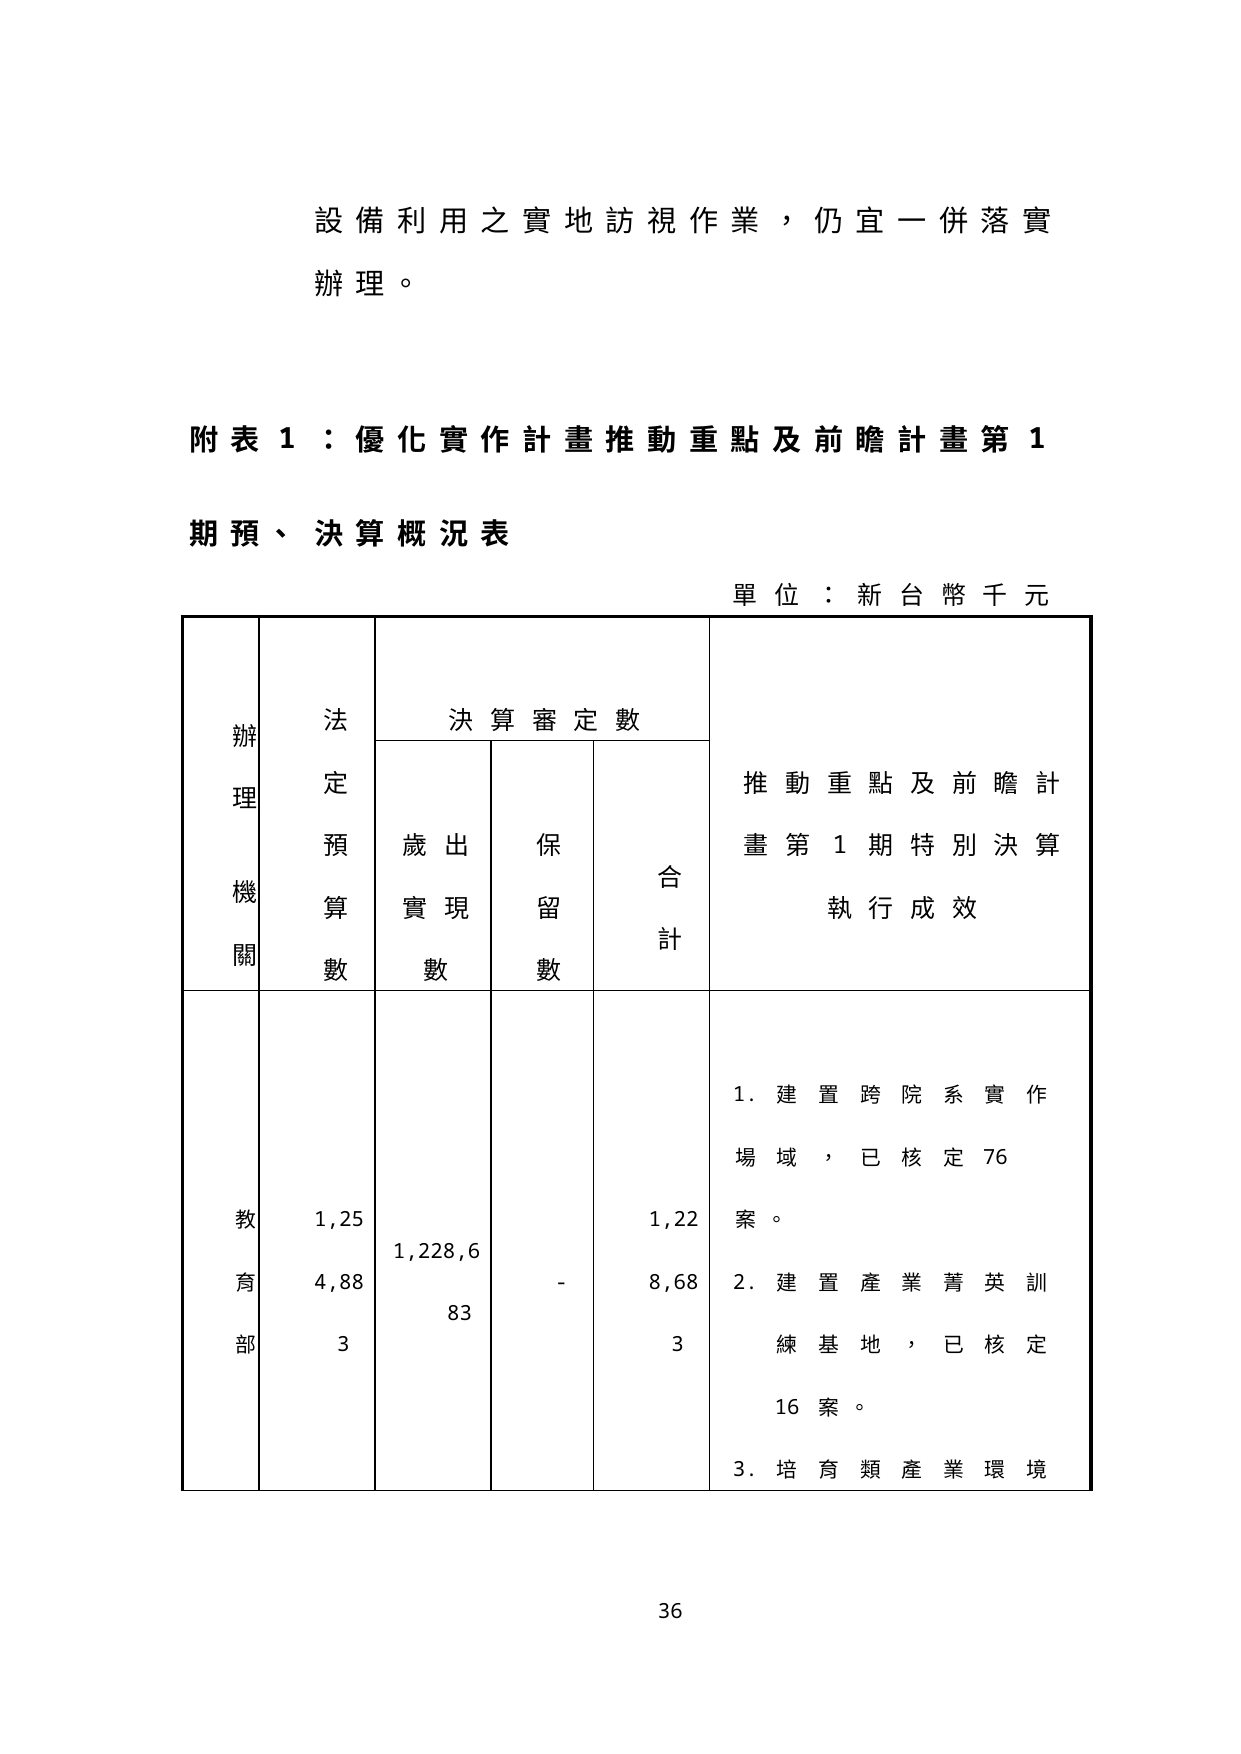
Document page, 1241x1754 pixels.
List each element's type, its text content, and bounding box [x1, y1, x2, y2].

table_cell 保留數 [492, 741, 593, 990]
table_cell 1,254,883 [260, 991, 374, 1490]
table_header 法定 預算數 [260, 618, 374, 990]
table_cell 合計 [594, 741, 709, 990]
table_header 決算審定數 [376, 618, 709, 740]
text 設備利用之實地訪視作業，仍宜一併落實辦理。 [271, 177, 1058, 302]
table_cell 1,228,683 [594, 991, 709, 1490]
text 單位：新台幣千元 [183, 552, 1058, 615]
table_cell - [492, 991, 593, 1490]
text 附表1：優化實作計畫推動重點及前瞻計畫第1期預、決算概況表 [183, 365, 1058, 552]
table_cell 歲出實現數 [376, 741, 490, 990]
table_cell 1.建置跨院系實作場域，已核定76案。 2.建置產業菁英訓練基地，已核定16案。 3.培育類產業環境 [710, 991, 1089, 1490]
table_header 辦理 機關 [184, 618, 258, 990]
table_cell 教育部 [184, 991, 258, 1490]
table_header 推動重點及前瞻計畫第1期特別決算執行成效 [710, 618, 1089, 990]
table_cell 1,228,683 [376, 991, 490, 1490]
